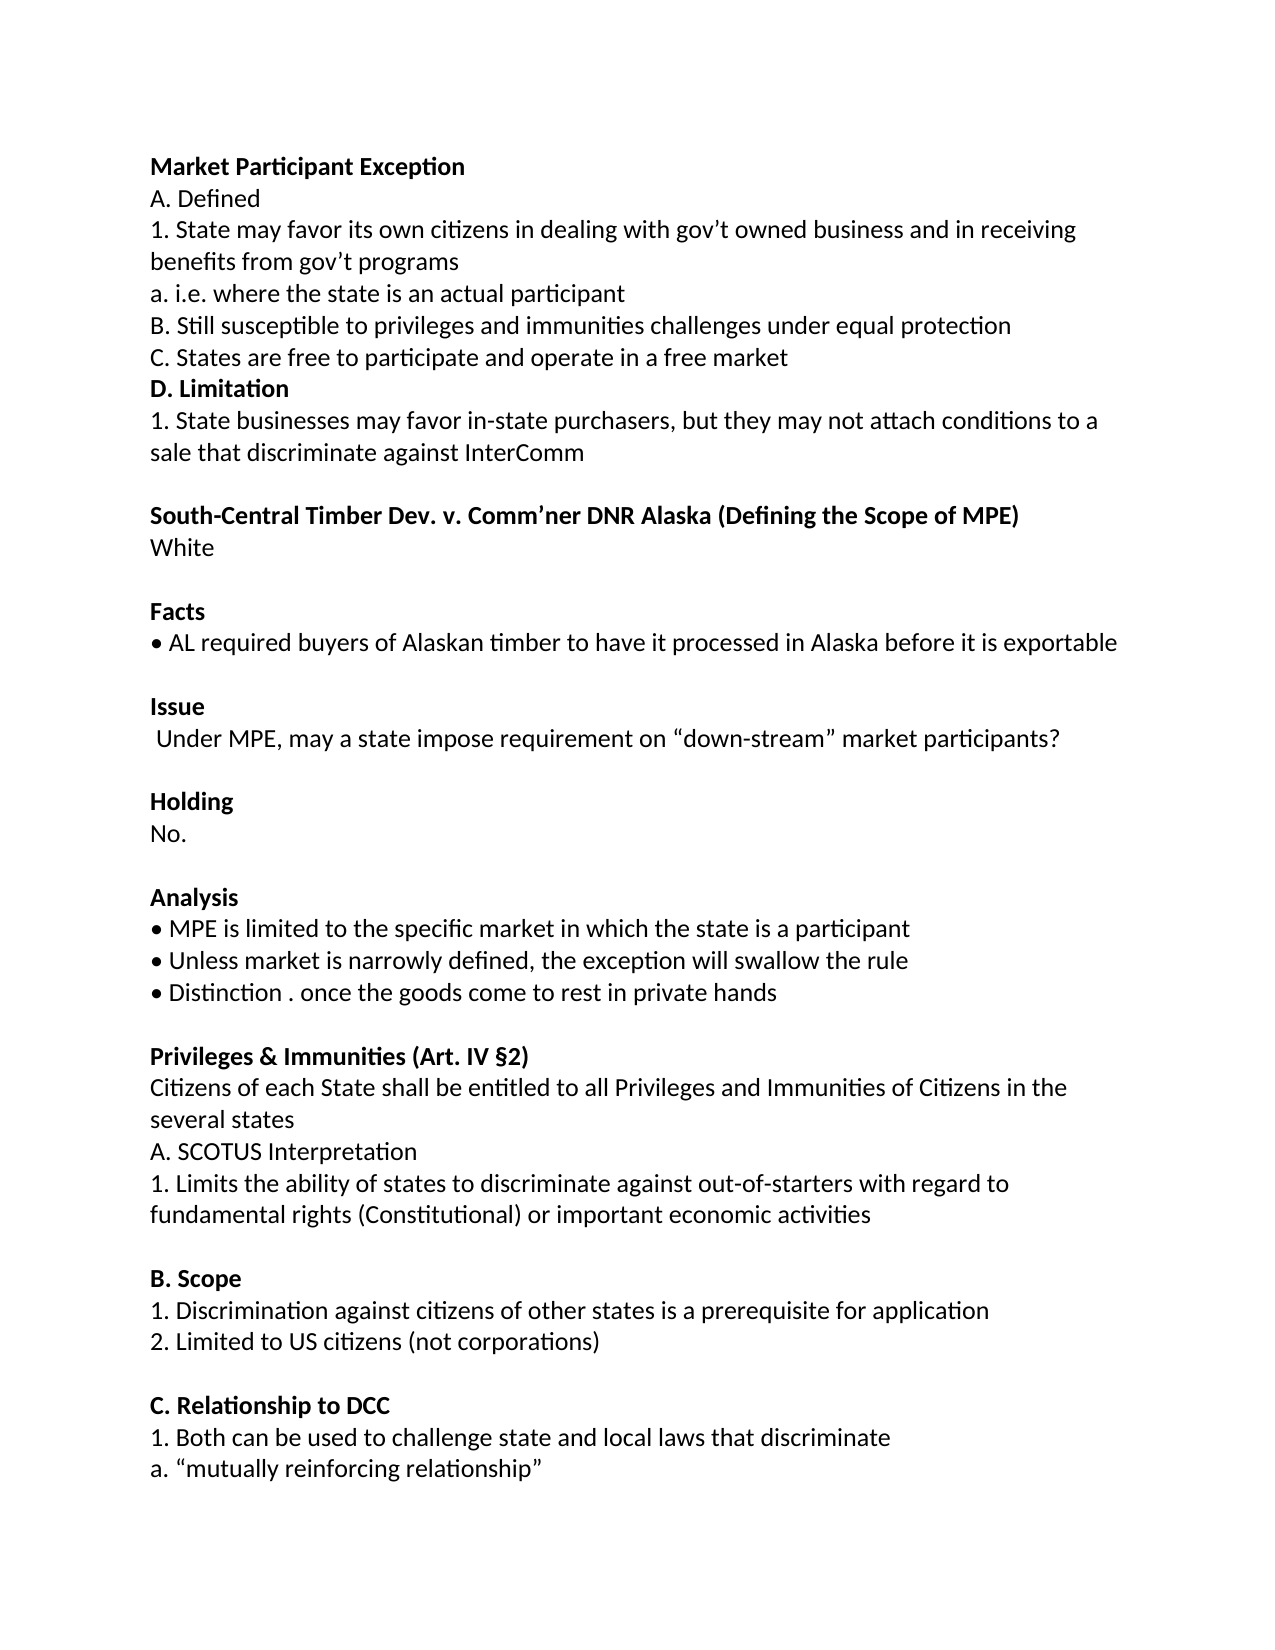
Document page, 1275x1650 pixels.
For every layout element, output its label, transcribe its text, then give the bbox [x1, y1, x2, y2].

text Holding [150, 785, 1125, 817]
text • Unless market is narrowly defined, the exception will swallow the rule [150, 944, 1125, 976]
text 2. Limited to US citizens (not corporations) [150, 1326, 1125, 1357]
text Market Participant Exception [150, 150, 1125, 182]
text White [150, 531, 1125, 563]
text 1. Limits the ability of states to discriminate against out-of-starters with regard to fundamental rights (Constitutional) or important economic activities [150, 1167, 1125, 1230]
text South-Central Timber Dev. v. Comm’ner DNR Alaska (Defining the Scope of MPE) [150, 499, 1125, 531]
text No. [150, 817, 1125, 849]
text Citizens of each State shall be entitled to all Privileges and Immunities of Citizens in the several states [150, 1071, 1125, 1135]
text A. SCOTUS Interpretation [150, 1135, 1125, 1167]
text • MPE is limited to the specific market in which the state is a participant [150, 912, 1125, 944]
text 1. Discrimination against citizens of other states is a prerequisite for application [150, 1294, 1125, 1326]
text C. Relationship to DCC [150, 1389, 1125, 1421]
text benefits from gov’t programs [150, 245, 1125, 277]
text a. i.e. where the state is an actual participant [150, 277, 1125, 309]
text 1. Both can be used to challenge state and local laws that discriminate [150, 1421, 1125, 1453]
text Under MPE, may a state impose requirement on “down-stream” market participants? [150, 722, 1125, 754]
text 1. State businesses may favor in-state purchasers, but they may not attach conditions to a [150, 404, 1125, 436]
text sale that discriminate against InterComm [150, 436, 1125, 468]
text • AL required buyers of Alaskan timber to have it processed in Alaska before it is exportable [150, 627, 1125, 658]
text Privileges & Immunities (Art. IV §2) [150, 1039, 1125, 1071]
text B. Scope [150, 1262, 1125, 1294]
text Analysis [150, 881, 1125, 912]
text D. Limitation [150, 372, 1125, 404]
text 1. State may favor its own citizens in dealing with gov’t owned business and in receiving [150, 213, 1125, 245]
text a. “mutually reinforcing relationship” [150, 1453, 1125, 1484]
text Issue [150, 690, 1125, 722]
text A. Defined [150, 182, 1125, 213]
text B. Still susceptible to privileges and immunities challenges under equal protection [150, 309, 1125, 341]
text • Distinction . once the goods come to rest in private hands [150, 976, 1125, 1008]
text Facts [150, 595, 1125, 627]
text C. States are free to participate and operate in a free market [150, 341, 1125, 372]
